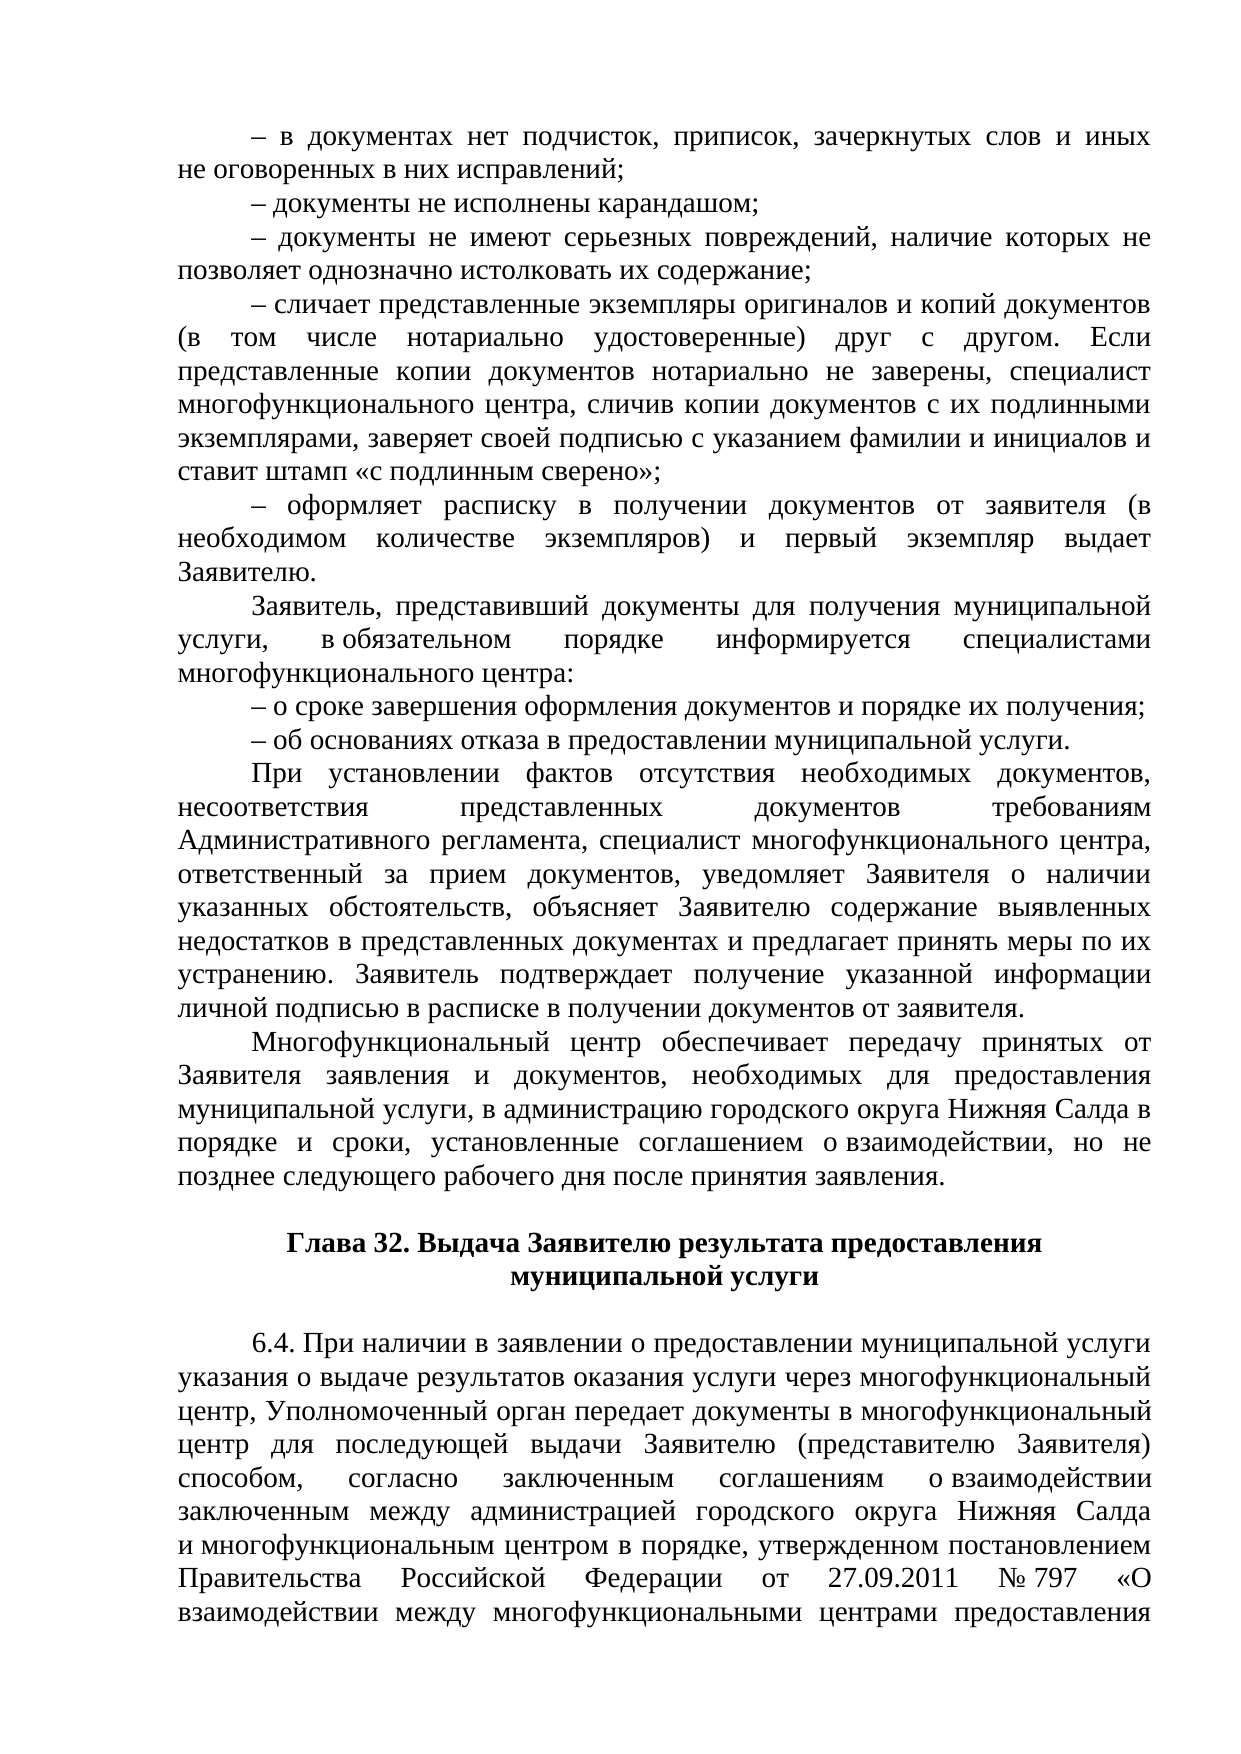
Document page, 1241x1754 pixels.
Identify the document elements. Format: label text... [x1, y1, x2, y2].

text При установлении фактов отсутствия необходимых документов, несоответствия представленных документов требованиям Административного регламента, специалист многофункционального центра, ответственный за прием документов, уведомляет Заявителя о наличии указанных обстоятельств, объясняет Заявителю содержание выявленных недостатков в представленных документах и предлагает принять меры по их устранению. Заявитель подтверждает получение указанной информации личной подписью в расписке в получении документов от заявителя. [177, 755, 1152, 1024]
text – о сроке завершения оформления документов и порядке их получения; [177, 688, 1152, 722]
text – документы не имеют серьезных повреждений, наличие которых не позволяет однозначно истолковать их содержание; [177, 219, 1152, 286]
text – об основаниях отказа в предоставлении муниципальной услуги. [177, 722, 1152, 755]
text Глава 32. Выдача Заявителю результата предоставления муниципальной услуги [177, 1225, 1152, 1292]
text – документы не исполнены карандашом; [177, 185, 1152, 219]
text 6.4. При наличии в заявлении о предоставлении муниципальной услуги указания о выдаче результатов оказания услуги через многофункциональный центр, Уполномоченный орган передает документы в многофункциональный центр для последующей выдачи Заявителю (представителю Заявителя) способом, согласно заключенным соглашениям о взаимодействии заключенным между администрацией городского округа Нижняя Салда и многофункциональным центром в порядке, утвержденном постановлением Правительства Российской Федерации от 27.09.2011 № 797 «О взаимодействии между многофункциональными центрами предоставления [178, 1326, 1152, 1627]
text Заявитель, представивший документы для получения муниципальной услуги, в обязательном порядке информируется специалистами многофункционального центра: [177, 588, 1152, 688]
text Многофункциональный центр обеспечивает передачу принятых от Заявителя заявления и документов, необходимых для предоставления муниципальной услуги, в администрацию городского округа Нижняя Салда в порядке и сроки, установленные соглашением о взаимодействии, но не позднее следующего рабочего дня после принятия заявления. [177, 1024, 1152, 1191]
text – оформляет расписку в получении документов от заявителя (в необходимом количестве экземпляров) и первый экземпляр выдает Заявителю. [177, 487, 1152, 588]
text – сличает представленные экземпляры оригиналов и копий документов (в том числе нотариально удостоверенные) друг с другом. Если представленные копии документов нотариально не заверены, специалист многофункционального центра, сличив копии документов с их подлинными экземплярами, заверяет своей подписью с указанием фамилии и инициалов и ставит штамп «с подлинным сверено»; [177, 286, 1152, 487]
text – в документах нет подчисток, приписок, зачеркнутых слов и иных не оговоренных в них исправлений; [177, 118, 1152, 185]
